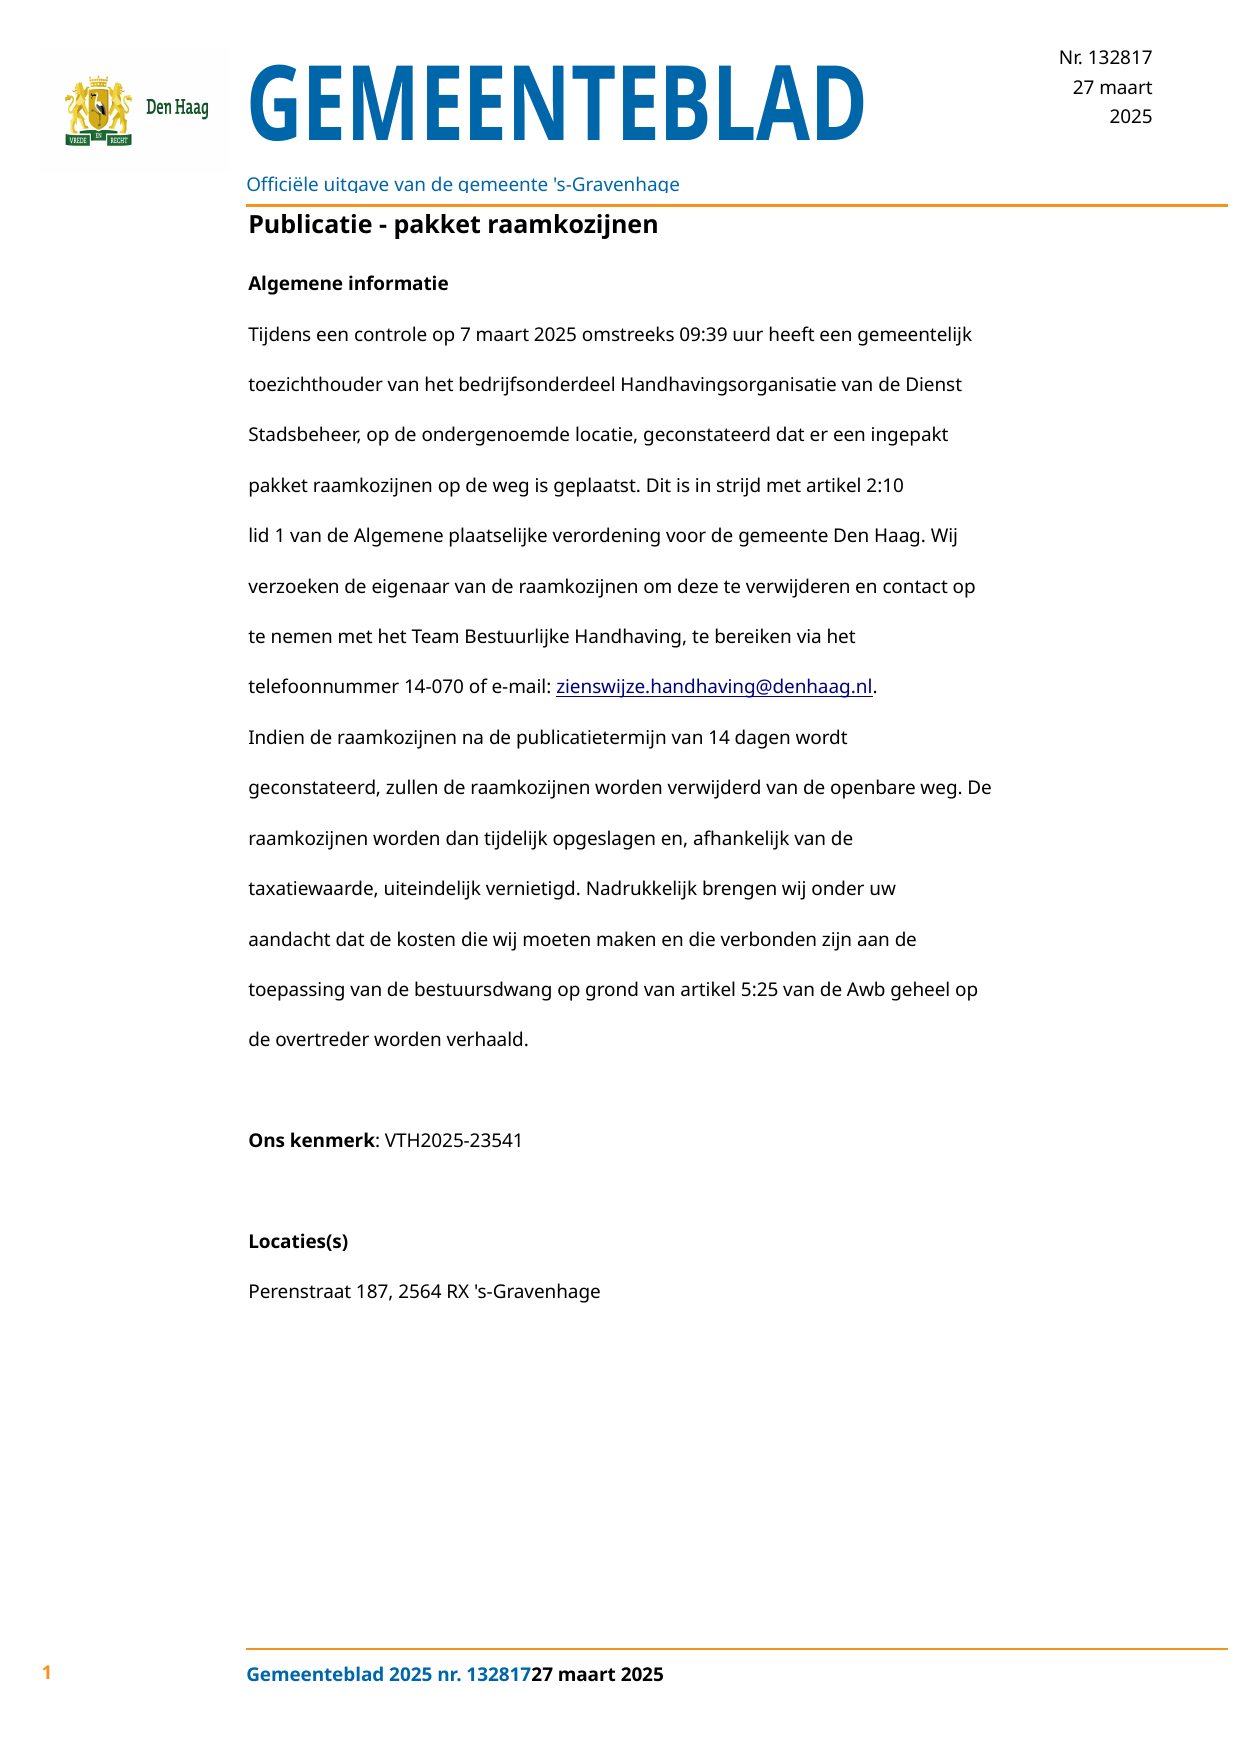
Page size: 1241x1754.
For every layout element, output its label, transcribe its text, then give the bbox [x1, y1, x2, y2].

text te nemen met het Team Bestuurlijke Handhaving, te bereiken via het [248, 623, 1152, 649]
text Locaties(s) [248, 1228, 1152, 1254]
text Stadsbeheer, op de ondergenoemde locatie, geconstateerd dat er een ingepakt [248, 422, 1152, 447]
text geconstateerd, zullen de raamkozijnen worden verwijderd van de openbare weg. De [248, 774, 1152, 800]
text pakket raamkozijnen op de weg is geplaatst. Dit is in strijd met artikel 2:10 [248, 472, 1152, 498]
text lid 1 van de Algemene plaatselijke verordening voor de gemeente Den Haag. Wij [248, 522, 1152, 548]
text Ons kenmerk: VTH2025-23541 [248, 1127, 1152, 1153]
text Algemene informatie [248, 270, 1152, 296]
text Perenstraat 187, 2564 RX 's-Gravenhage [248, 1279, 1152, 1304]
text verzoeken de eigenaar van de raamkozijnen om deze te verwijderen en contact op [248, 573, 1152, 598]
text telefoonnummer 14-070 of e-mail: zienswijze.handhaving@denhaag.nl. [248, 674, 1152, 699]
text Publicatie - pakket raamkozijnen [248, 207, 1152, 241]
text raamkozijnen worden dan tijdelijk opgeslagen en, afhankelijk van de [248, 825, 1152, 851]
text aandacht dat de kosten die wij moeten maken en die verbonden zijn aan de [248, 926, 1152, 951]
text toezichthouder van het bedrijfsonderdeel Handhavingsorganisatie van de Dienst [248, 371, 1152, 397]
text taxatiewaarde, uiteindelijk vernietigd. Nadrukkelijk brengen wij onder uw [248, 875, 1152, 901]
text de overtreder worden verhaald. [248, 1027, 1152, 1052]
text toepassing van de bestuursdwang op grond van artikel 5:25 van de Awb geheel op [248, 976, 1152, 1002]
text Tijdens een controle op 7 maart 2025 omstreeks 09:39 uur heeft een gemeentelijk [248, 321, 1152, 346]
text Indien de raamkozijnen na de publicatietermijn van 14 dagen wordt [248, 724, 1152, 750]
picture [41, 47, 231, 172]
